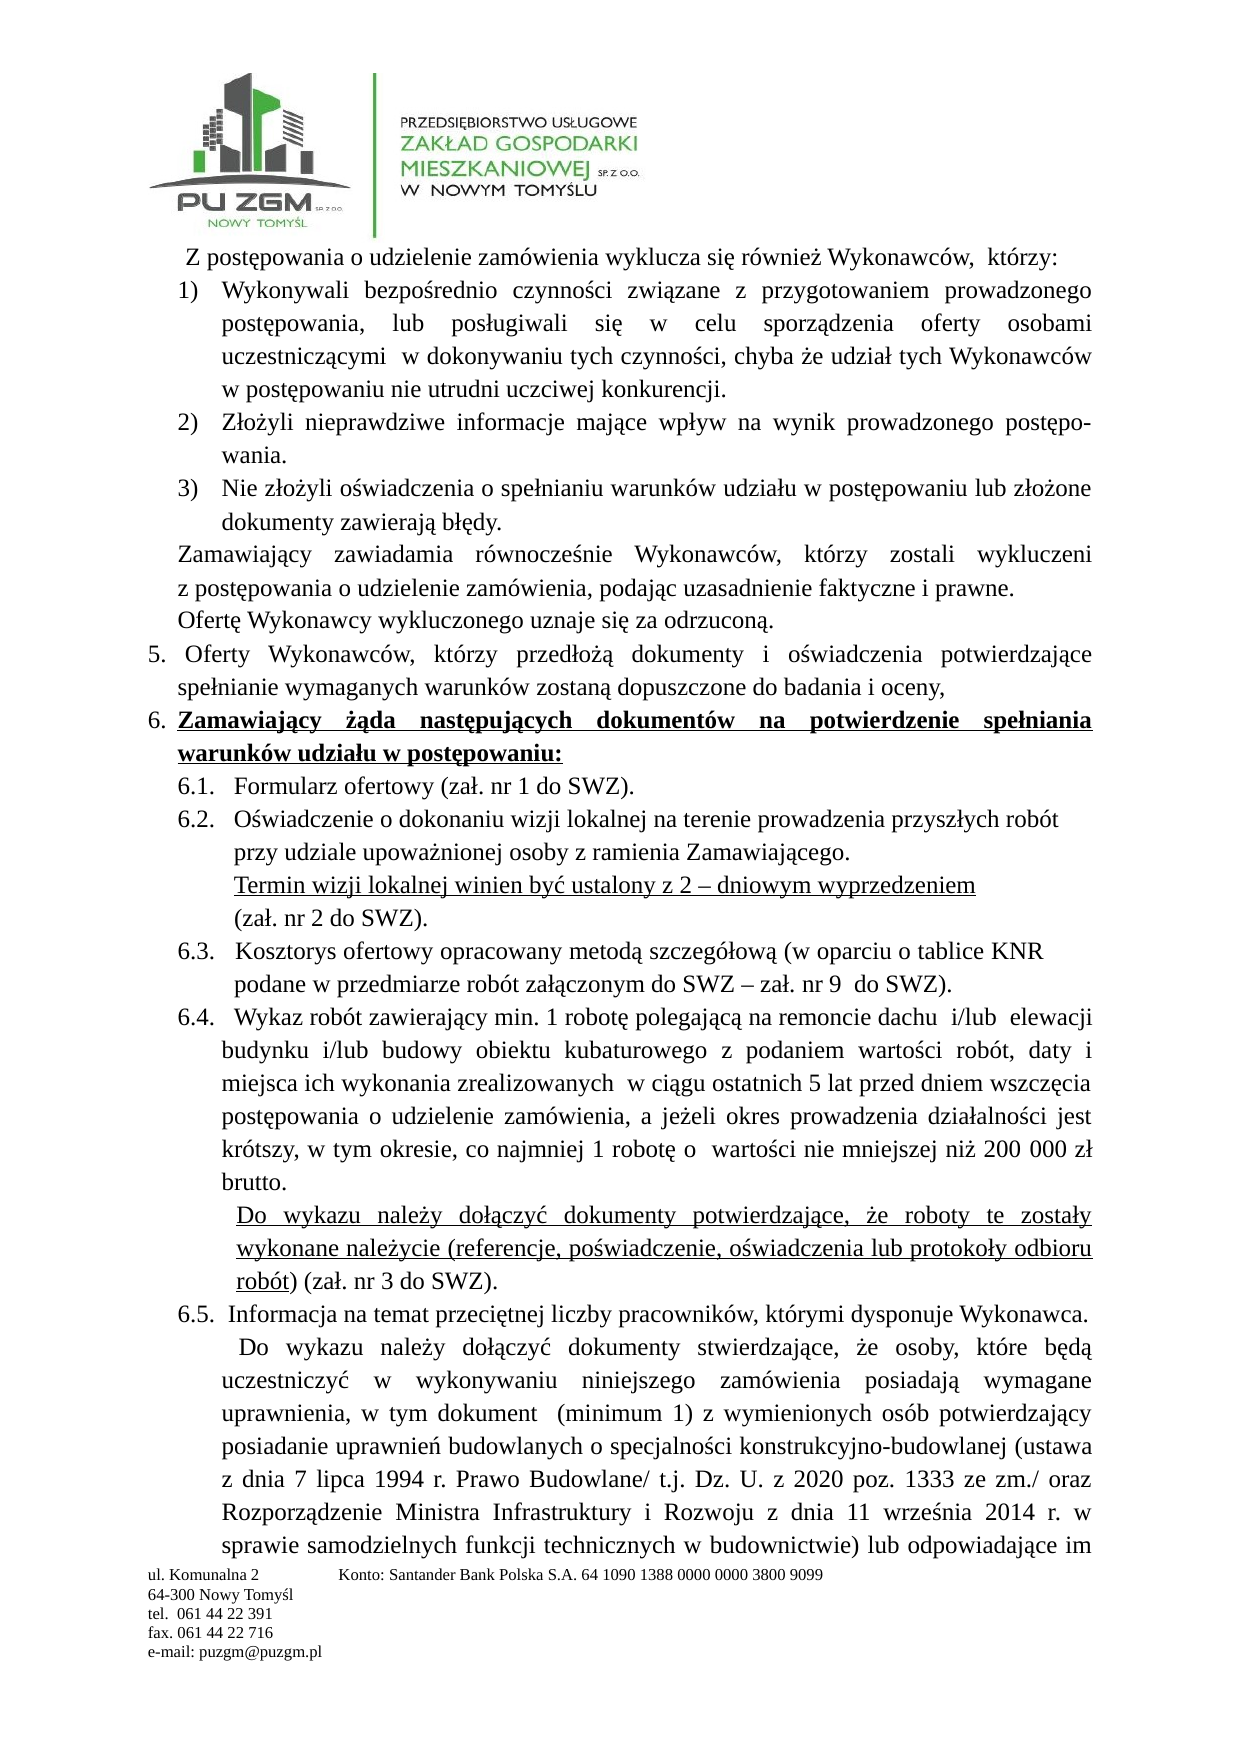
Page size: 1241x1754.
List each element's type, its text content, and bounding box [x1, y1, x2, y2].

text przy udziale upoważnionej osoby z ramienia Zamawiającego. [177, 837, 1093, 866]
text 6.5. Informacja na temat przeciętnej liczby pracowników, którymi dysponuje Wykonawca. [177, 1299, 1093, 1328]
text Ofertę Wykonawcy wykluczonego uznaje się za odrzuconą. [148, 606, 1093, 634]
text 5. Oferty Wykonawców, którzy przedłożą dokumenty i oświadczenia potwierdzające spełnianie wymaganych warunków zostaną dopuszczone do badania i oceny, [148, 639, 1093, 700]
text Zamawiający zawiadamia równocześnie Wykonawców, którzy zostali wykluczeni z postępowania o udzielenie zamówienia, podając uzasadnienie faktyczne i prawne. [177, 539, 1093, 601]
text robót) (zał. nr 3 do SWZ). [236, 1259, 1093, 1295]
text 6.4. Wykaz robót zawierający min. 1 robotę polegającą na remoncie dachu i/lub elewacji budynku i/lub budowy obiektu kubaturowego z podaniem wartości robót, daty i miejsca ich wykonania zrealizowanych w ciągu ostatnich 5 lat przed dniem wszczęcia postępowania o udzielenie zamówienia, a jeżeli okres prowadzenia działalności jest krótszy, w tym okresie, co najmniej 1 robotę o wartości nie mniejszej niż 200 000 zł brutto. [177, 1002, 1093, 1196]
text (zał. nr 2 do SWZ). [221, 903, 1093, 932]
text 3) Nie złożyli oświadczenia o spełnianiu warunków udziału w postępowaniu lub złożone dokumenty zawierają błędy. [177, 473, 1093, 535]
text Termin wizji lokalnej winien być ustalony z 2 – dniowym wyprzedzeniem [177, 870, 1093, 898]
text 2) Złożyli nieprawdziwe informacje mające wpływ na wynik prowadzonego postępo-wania. [177, 407, 1093, 469]
text 6.2. Oświadczenie o dokonaniu wizji lokalnej na terenie prowadzenia przyszłych robót [177, 804, 1093, 832]
text 6.3. Kosztorys ofertowy opracowany metodą szczegółową (w oparciu o tablice KNR podane w przedmiarze robót załączonym do SWZ – zał. nr 9 do SWZ). [177, 936, 1093, 998]
text 1) Wykonywali bezpośrednio czynności związane z przygotowaniem prowadzonego postępowania, lub posługiwali się w celu sporządzenia oferty osobami uczestniczącymi w dokonywaniu tych czynności, chyba że udział tych Wykonawców w postępowaniu nie utrudni uczciwej konkurencji. [177, 275, 1093, 403]
text Do wykazu należy dołączyć dokumenty stwierdzające, że osoby, które będą uczestniczyć w wykonywaniu niniejszego zamówienia posiadają wymagane uprawnienia, w tym dokument (minimum 1) z wymienionych osób potwierdzający posiadanie uprawnień budowlanych o specjalności konstrukcyjno-budowlanej (ustawa z dnia 7 lipca 1994 r. Prawo Budowlane/ t.j. Dz. U. z 2020 poz. 1333 ze zm./ oraz Rozporządzenie Ministra Infrastruktury i Rozwoju z dnia 11 września 2014 r. w sprawie samodzielnych funkcji technicznych w budownictwie) lub odpowiadające im [177, 1332, 1093, 1559]
text Do wykazu należy dołączyć dokumenty potwierdzające, że roboty te zostały wykonane należycie (referencje, poświadczenie, oświadczenia lub protokoły odbioru [236, 1200, 1093, 1258]
text 6.1. Formularz ofertowy (zał. nr 1 do SWZ). [177, 771, 1093, 799]
text 6. Zamawiający żąda następujących dokumentów na potwierdzenie spełniania warunków udziału w postępowaniu: [148, 705, 1093, 766]
text Z postępowania o udzielenie zamówienia wyklucza się również Wykonawców, którzy: [148, 242, 1093, 271]
